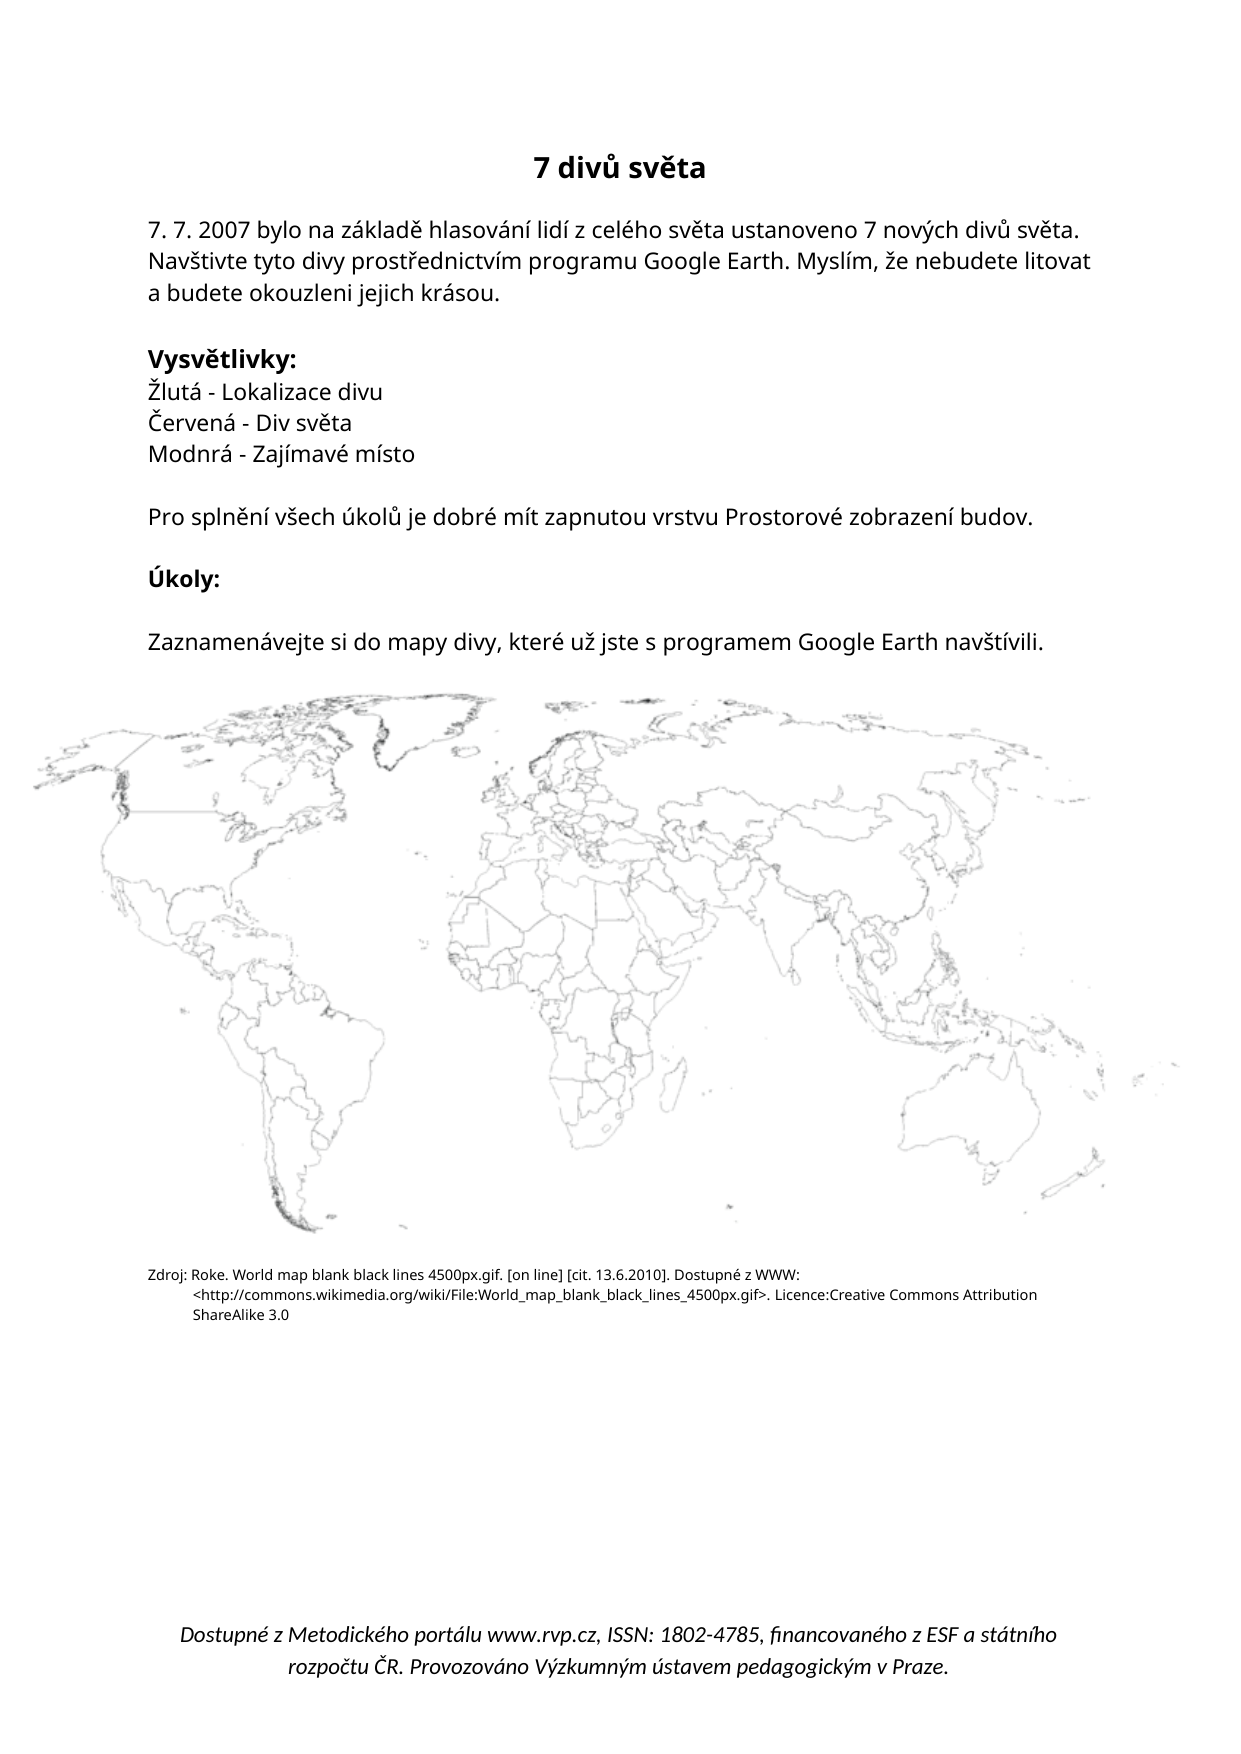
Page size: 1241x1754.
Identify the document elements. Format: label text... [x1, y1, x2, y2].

text 7. 7. 2007 bylo na základě hlasování lidí z celého světa ustanoveno 7 nových divů světa. Navštivte tyto divy prostřednictvím programu Google Earth. Myslím, že nebudete litovat a budete okouzleni jejich krásou. [148, 214, 1093, 308]
text 7 divů světa [148, 148, 1093, 187]
text Pro splnění všech úkolů je dobré mít zapnutou vrstvu Prostorové zobrazení budov. [148, 501, 1093, 532]
text Modnrá - Zajímavé místo [148, 438, 1093, 470]
text Žlutá - Lokalizace divu [148, 376, 1093, 407]
text Úkoly: [148, 563, 1093, 595]
picture [32, 684, 1202, 1263]
text Zaznamenávejte si do mapy divy, které už jste s programem Google Earth navštívili. [148, 626, 1093, 657]
subtitle Zdroj: Roke. World map blank black lines 4500px.gif. [on line] [cit. 13.6.2010]. Dostupné z WWW: <http://commons.wikimedia.org/wiki/File:World_map_blank_black_lines_4500px.gif>. Licence:Creative Commons Attribution ShareAlike 3.0 [148, 1264, 1093, 1324]
text Červená - Div světa [148, 407, 1093, 438]
text Vysvětlivky: [148, 342, 1093, 376]
